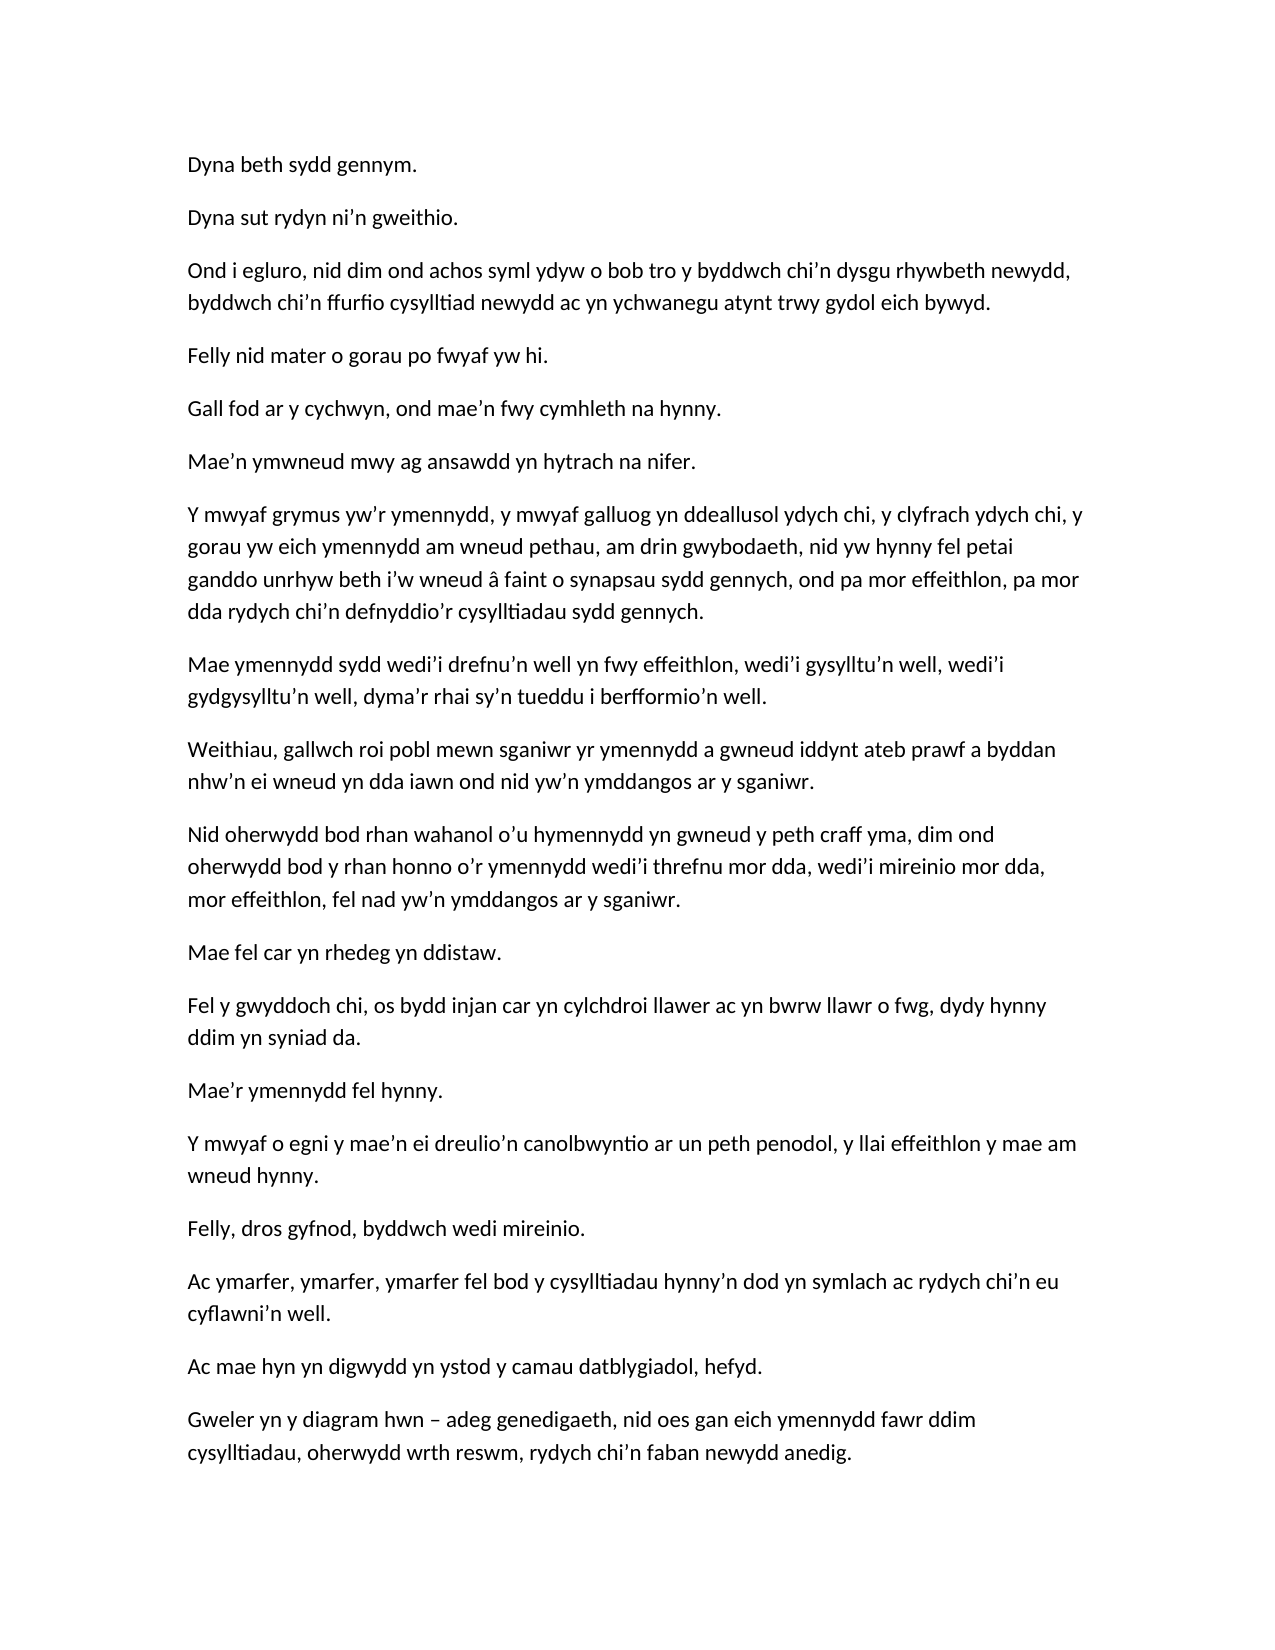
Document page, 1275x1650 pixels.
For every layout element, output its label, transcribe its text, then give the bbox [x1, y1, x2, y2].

text Weithiau, gallwch roi pobl mewn sganiwr yr ymennydd a gwneud iddynt ateb prawf a byddan nhw’n ei wneud yn dda iawn ond nid yw’n ymddangos ar y sganiwr. [187, 735, 1087, 795]
text Dyna beth sydd gennym. [187, 150, 1087, 178]
text Fel y gwyddoch chi, os bydd injan car yn cylchdroi llawer ac yn bwrw llawr o fwg, dydy hynny ddim yn syniad da. [187, 991, 1087, 1051]
text Nid oherwydd bod rhan wahanol o’u hymennydd yn gwneud y peth craff yma, dim ond oherwydd bod y rhan honno o’r ymennydd wedi’i threfnu mor dda, wedi’i mireinio mor dda, mor effeithlon, fel nad yw’n ymddangos ar y sganiwr. [187, 820, 1087, 913]
text Felly nid mater o gorau po fwyaf yw hi. [187, 341, 1087, 369]
text Ond i egluro, nid dim ond achos syml ydyw o bob tro y byddwch chi’n dysgu rhywbeth newydd, byddwch chi’n ffurfio cysylltiad newydd ac yn ychwanegu atynt trwy gydol eich bywyd. [187, 256, 1087, 316]
text Y mwyaf grymus yw’r ymennydd, y mwyaf galluog yn ddeallusol ydych chi, y clyfrach ydych chi, y gorau yw eich ymennydd am wneud pethau, am drin gwybodaeth, nid yw hynny fel petai ganddo unrhyw beth i’w wneud â faint o synapsau sydd gennych, ond pa mor effeithlon, pa mor dda rydych chi’n defnyddio’r cysylltiadau sydd gennych. [187, 500, 1087, 625]
text Y mwyaf o egni y mae’n ei dreulio’n canolbwyntio ar un peth penodol, y llai effeithlon y mae am wneud hynny. [187, 1129, 1087, 1189]
text Gweler yn y diagram hwn – adeg genedigaeth, nid oes gan eich ymennydd fawr ddim cysylltiadau, oherwydd wrth reswm, rydych chi’n faban newydd anedig. [187, 1405, 1087, 1466]
text Mae fel car yn rhedeg yn ddistaw. [187, 938, 1087, 966]
text Gall fod ar y cychwyn, ond mae’n fwy cymhleth na hynny. [187, 394, 1087, 422]
text Mae ymennydd sydd wedi’i drefnu’n well yn fwy effeithlon, wedi’i gysylltu’n well, wedi’i gydgysylltu’n well, dyma’r rhai sy’n tueddu i berfformio’n well. [187, 650, 1087, 710]
text Ac ymarfer, ymarfer, ymarfer fel bod y cysylltiadau hynny’n dod yn symlach ac rydych chi’n eu cyflawni’n well. [187, 1267, 1087, 1327]
text Mae’r ymennydd fel hynny. [187, 1076, 1087, 1104]
text Ac mae hyn yn digwydd yn ystod y camau datblygiadol, hefyd. [187, 1352, 1087, 1380]
text Dyna sut rydyn ni’n gweithio. [187, 203, 1087, 231]
text Felly, dros gyfnod, byddwch wedi mireinio. [187, 1214, 1087, 1242]
text Mae’n ymwneud mwy ag ansawdd yn hytrach na nifer. [187, 447, 1087, 475]
